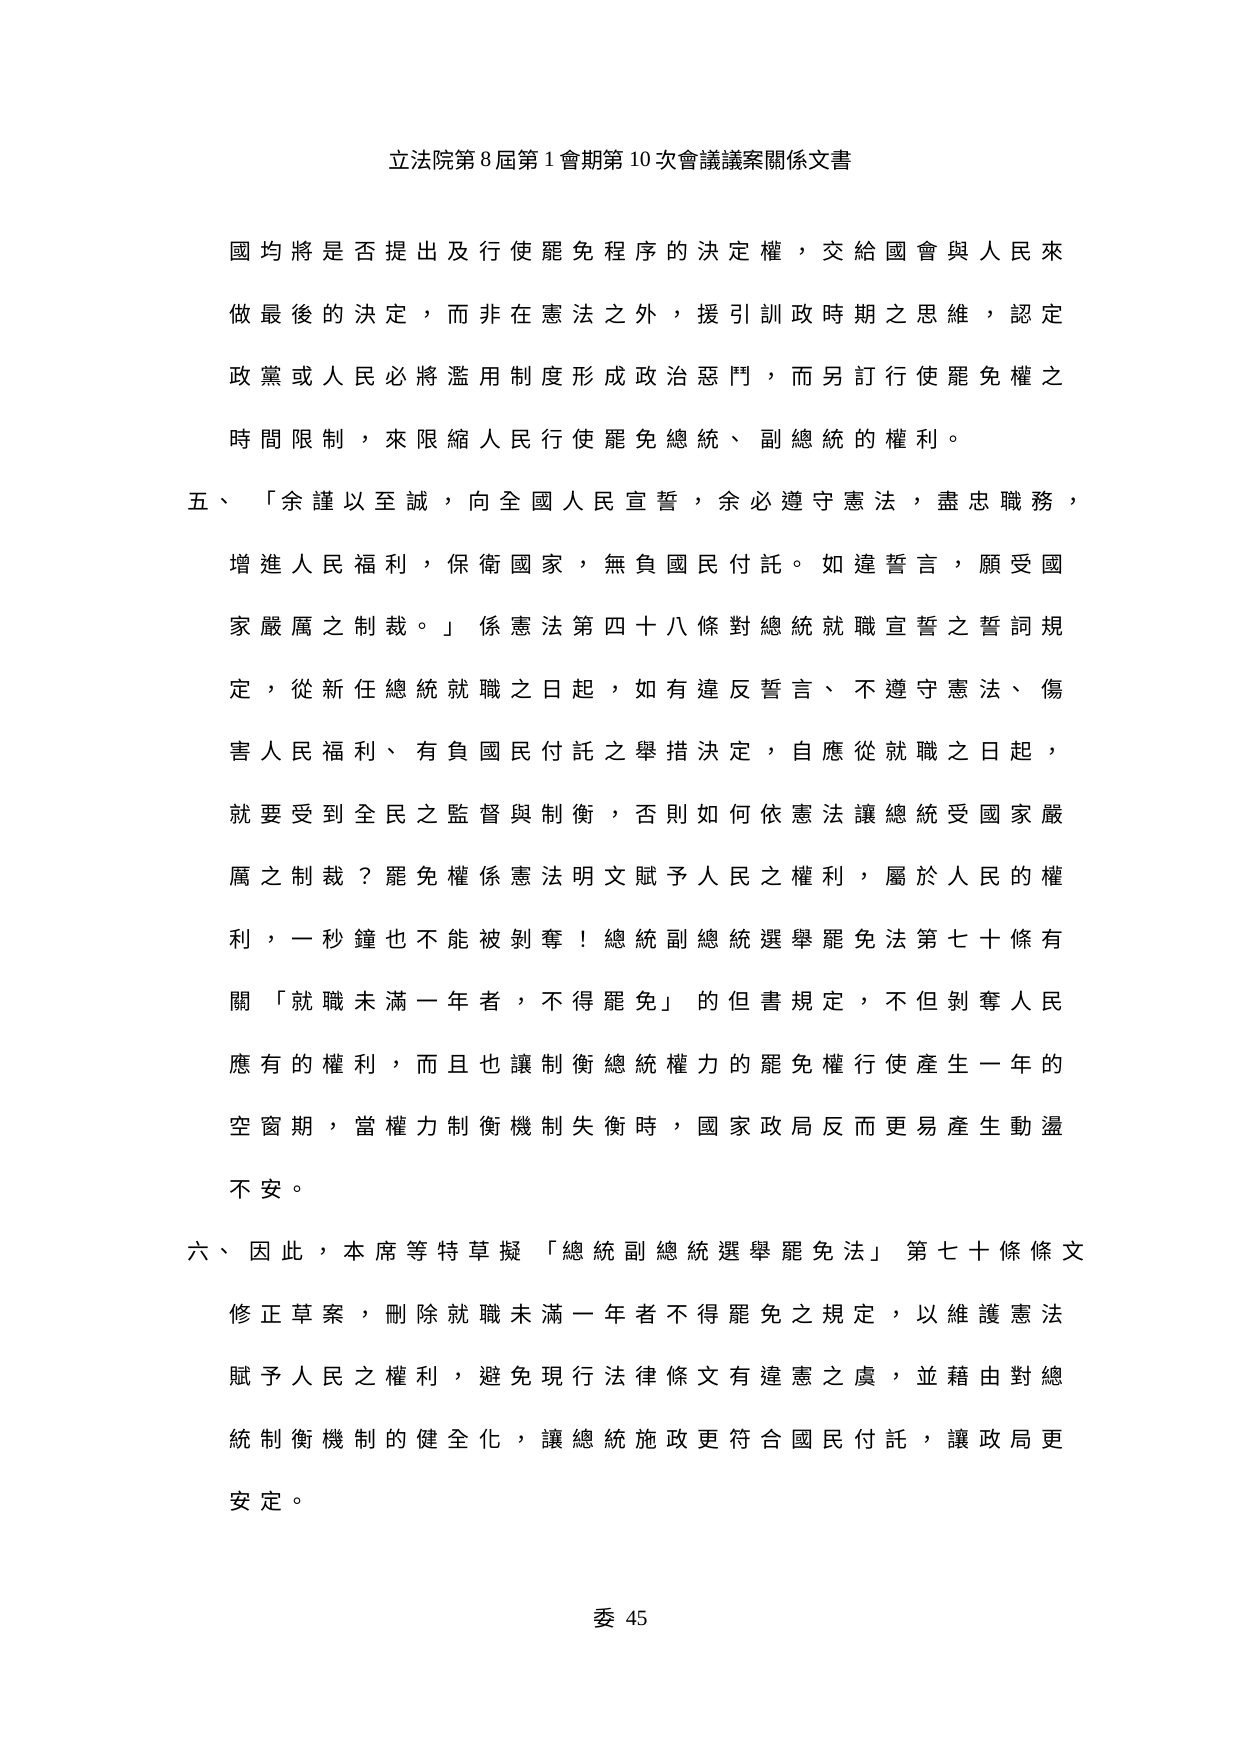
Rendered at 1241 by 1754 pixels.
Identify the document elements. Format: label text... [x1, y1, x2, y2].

text 國均將是否提出及行使罷免程序的決定權，交給國會與人民來做最後的決定，而非在憲法之外，援引訓政時期之思維，認定政黨或人民必將濫用制度形成政治惡鬥，而另訂行使罷免權之時間限制，來限縮人民行使罷免總統、副總統的權利。 [173, 219, 1089, 469]
text 六、因此，本席等特草擬「總統副總統選舉罷免法」第七十條條文修正草案，刪除就職未滿一年者不得罷免之規定，以維護憲法賦予人民之權利，避免現行法律條文有違憲之虞，並藉由對總統制衡機制的健全化，讓總統施政更符合國民付託，讓政局更安定。 [173, 1219, 1089, 1531]
text 五、「余謹以至誠，向全國人民宣誓，余必遵守憲法，盡忠職務，增進人民福利，保衛國家，無負國民付託。如違誓言，願受國家嚴厲之制裁。」係憲法第四十八條對總統就職宣誓之誓詞規定，從新任總統就職之日起，如有違反誓言、不遵守憲法、傷害人民福利、有負國民付託之舉措決定，自應從就職之日起，就要受到全民之監督與制衡，否則如何依憲法讓總統受國家嚴厲之制裁？罷免權係憲法明文賦予人民之權利，屬於人民的權利，一秒鐘也不能被剝奪！總統副總統選舉罷免法第七十條有關「就職未滿一年者，不得罷免」的但書規定，不但剝奪人民應有的權利，而且也讓制衡總統權力的罷免權行使產生一年的空窗期，當權力制衡機制失衡時，國家政局反而更易產生動盪不安。 [173, 469, 1089, 1219]
